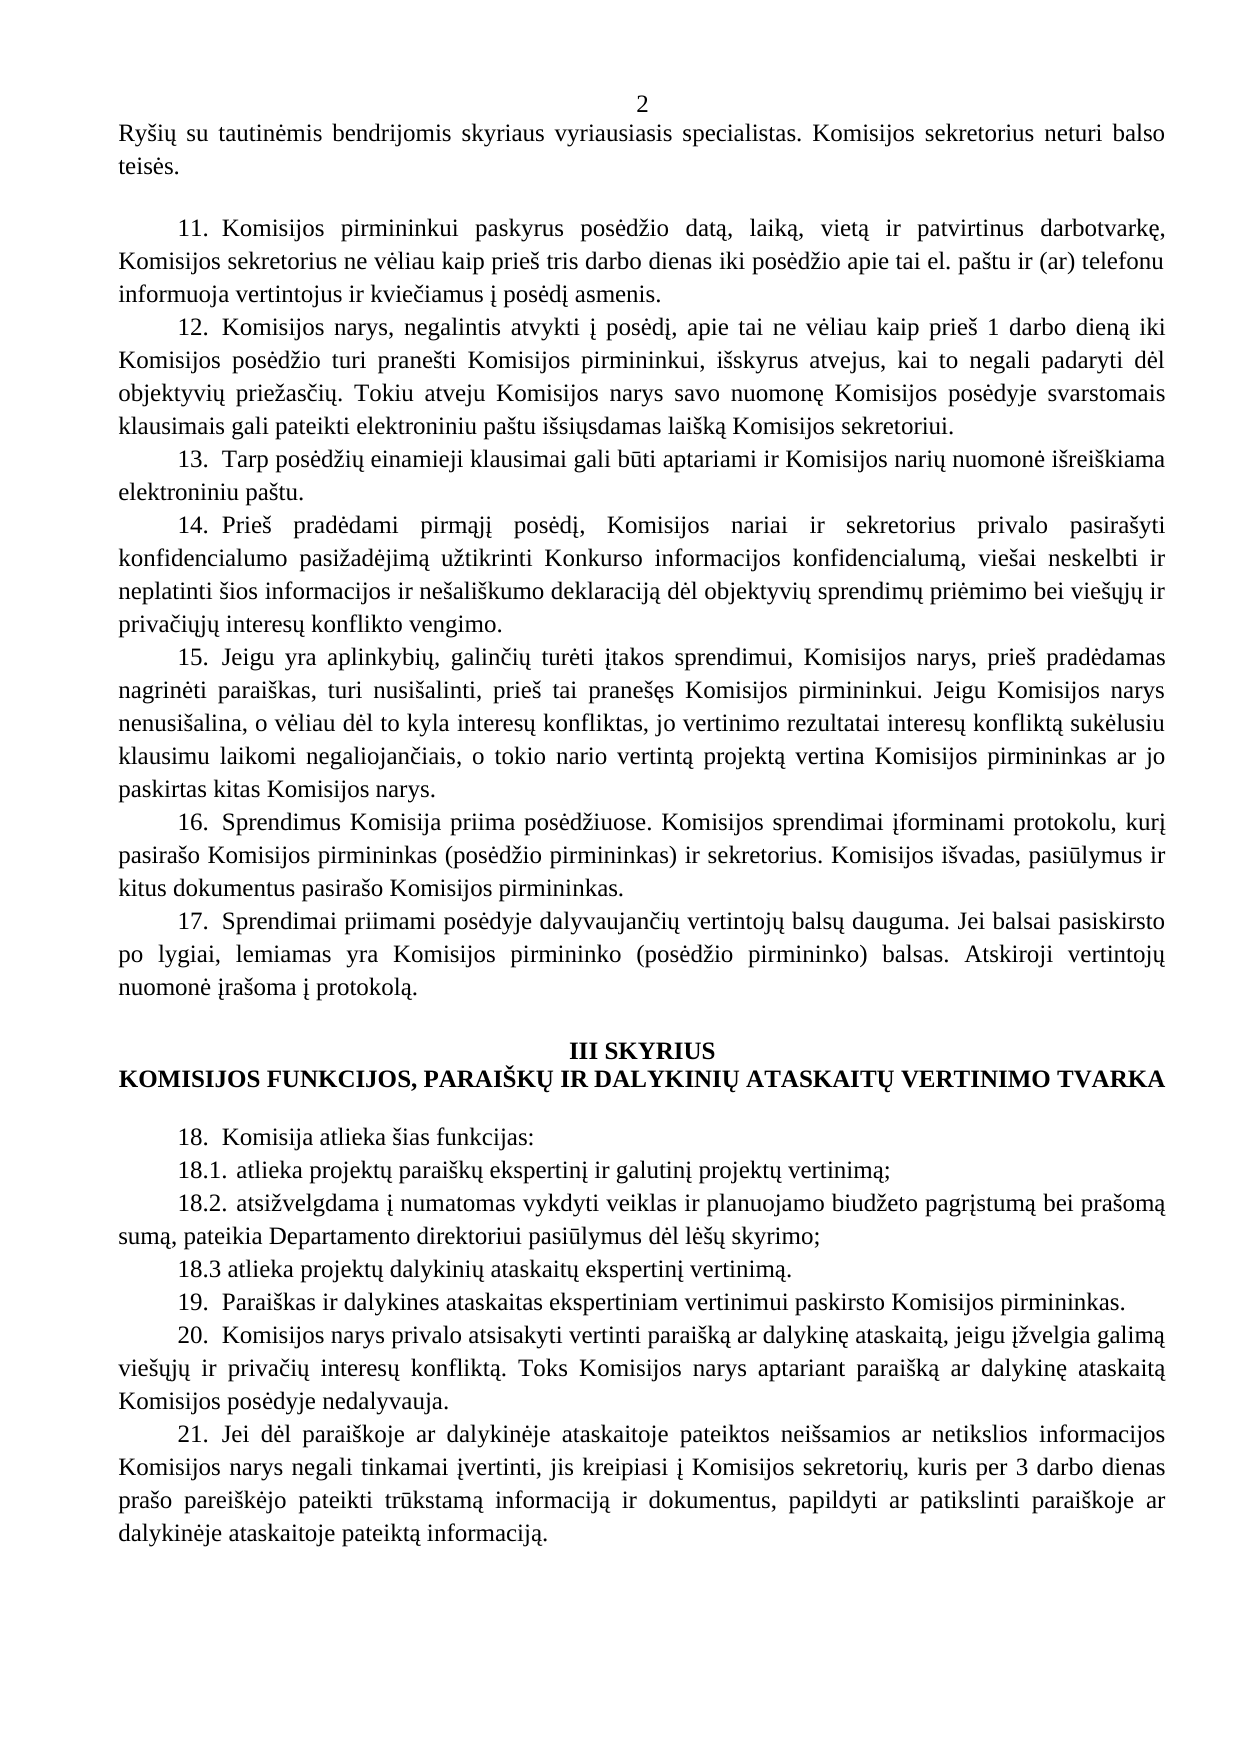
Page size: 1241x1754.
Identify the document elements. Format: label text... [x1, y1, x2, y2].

subtitle III SKYRIUS [118, 1036, 1166, 1064]
text 18.3 atlieka projektų dalykinių ataskaitų ekspertinį vertinimą. [118, 1254, 1166, 1283]
text Ryšių su tautinėmis bendrijomis skyriaus vyriausiasis specialistas. Komisijos sekretorius neturi balso teisės. [118, 118, 1166, 180]
text 19. Paraiškas ir dalykines ataskaitas ekspertiniam vertinimui paskirsto Komisijos pirmininkas. [118, 1287, 1166, 1316]
text 20. Komisijos narys privalo atsisakyti vertinti paraišką ar dalykinę ataskaitą, jeigu įžvelgia galimą viešųjų ir privačių interesų konfliktą. Toks Komisijos narys aptariant paraišką ar dalykinę ataskaitą Komisijos posėdyje nedalyvauja. [118, 1320, 1166, 1415]
text 21. Jei dėl paraiškoje ar dalykinėje ataskaitoje pateiktos neišsamios ar netikslios informacijos Komisijos narys negali tinkamai įvertinti, jis kreipiasi į Komisijos sekretorių, kuris per 3 darbo dienas prašo pareiškėjo pateikti trūkstamą informaciją ir dokumentus, papildyti ar patikslinti paraiškoje ar dalykinėje ataskaitoje pateiktą informaciją. [118, 1419, 1166, 1547]
text 14. Prieš pradėdami pirmąjį posėdį, Komisijos nariai ir sekretorius privalo pasirašyti konfidencialumo pasižadėjimą užtikrinti Konkurso informacijos konfidencialumą, viešai neskelbti ir neplatinti šios informacijos ir nešališkumo deklaraciją dėl objektyvių sprendimų priėmimo bei viešųjų ir privačiųjų interesų konflikto vengimo. [118, 510, 1166, 638]
text 18.2. atsižvelgdama į numatomas vykdyti veiklas ir planuojamo biudžeto pagrįstumą bei prašomą sumą, pateikia Departamento direktoriui pasiūlymus dėl lėšų skyrimo; [118, 1188, 1166, 1250]
text 15. Jeigu yra aplinkybių, galinčių turėti įtakos sprendimui, Komisijos narys, prieš pradėdamas nagrinėti paraiškas, turi nusišalinti, prieš tai pranešęs Komisijos pirmininkui. Jeigu Komisijos narys nenusišalina, o vėliau dėl to kyla interesų konfliktas, jo vertinimo rezultatai interesų konfliktą sukėlusiu klausimu laikomi negaliojančiais, o tokio nario vertintą projektą vertina Komisijos pirmininkas ar jo paskirtas kitas Komisijos narys. [118, 642, 1166, 803]
text 13. Tarp posėdžių einamieji klausimai gali būti aptariami ir Komisijos narių nuomonė išreiškiama elektroniniu paštu. [118, 444, 1166, 506]
text 16. Sprendimus Komisija priima posėdžiuose. Komisijos sprendimai įforminami protokolu, kurį pasirašo Komisijos pirmininkas (posėdžio pirmininkas) ir sekretorius. Komisijos išvadas, pasiūlymus ir kitus dokumentus pasirašo Komisijos pirmininkas. [118, 807, 1166, 902]
text 11. Komisijos pirmininkui paskyrus posėdžio datą, laiką, vietą ir patvirtinus darbotvarkę, Komisijos sekretorius ne vėliau kaip prieš tris darbo dienas iki posėdžio apie tai el. paštu ir (ar) telefonu informuoja vertintojus ir kviečiamus į posėdį asmenis. [118, 213, 1166, 308]
subtitle komisijos funkcijos, PARAIŠKŲ ir dalykinių ataskaitų vertinimo tvarka [118, 1064, 1166, 1093]
text 18. Komisija atlieka šias funkcijas: [118, 1122, 1166, 1151]
text 17. Sprendimai priimami posėdyje dalyvaujančių vertintojų balsų dauguma. Jei balsai pasiskirsto po lygiai, lemiamas yra Komisijos pirmininko (posėdžio pirmininko) balsas. Atskiroji vertintojų nuomonė įrašoma į protokolą. [118, 906, 1166, 1001]
text 12. Komisijos narys, negalintis atvykti į posėdį, apie tai ne vėliau kaip prieš 1 darbo dieną iki Komisijos posėdžio turi pranešti Komisijos pirmininkui, išskyrus atvejus, kai to negali padaryti dėl objektyvių priežasčių. Tokiu atveju Komisijos narys savo nuomonę Komisijos posėdyje svarstomais klausimais gali pateikti elektroniniu paštu išsiųsdamas laišką Komisijos sekretoriui. [118, 312, 1166, 440]
text 18.1. atlieka projektų paraiškų ekspertinį ir galutinį projektų vertinimą; [118, 1155, 1166, 1184]
